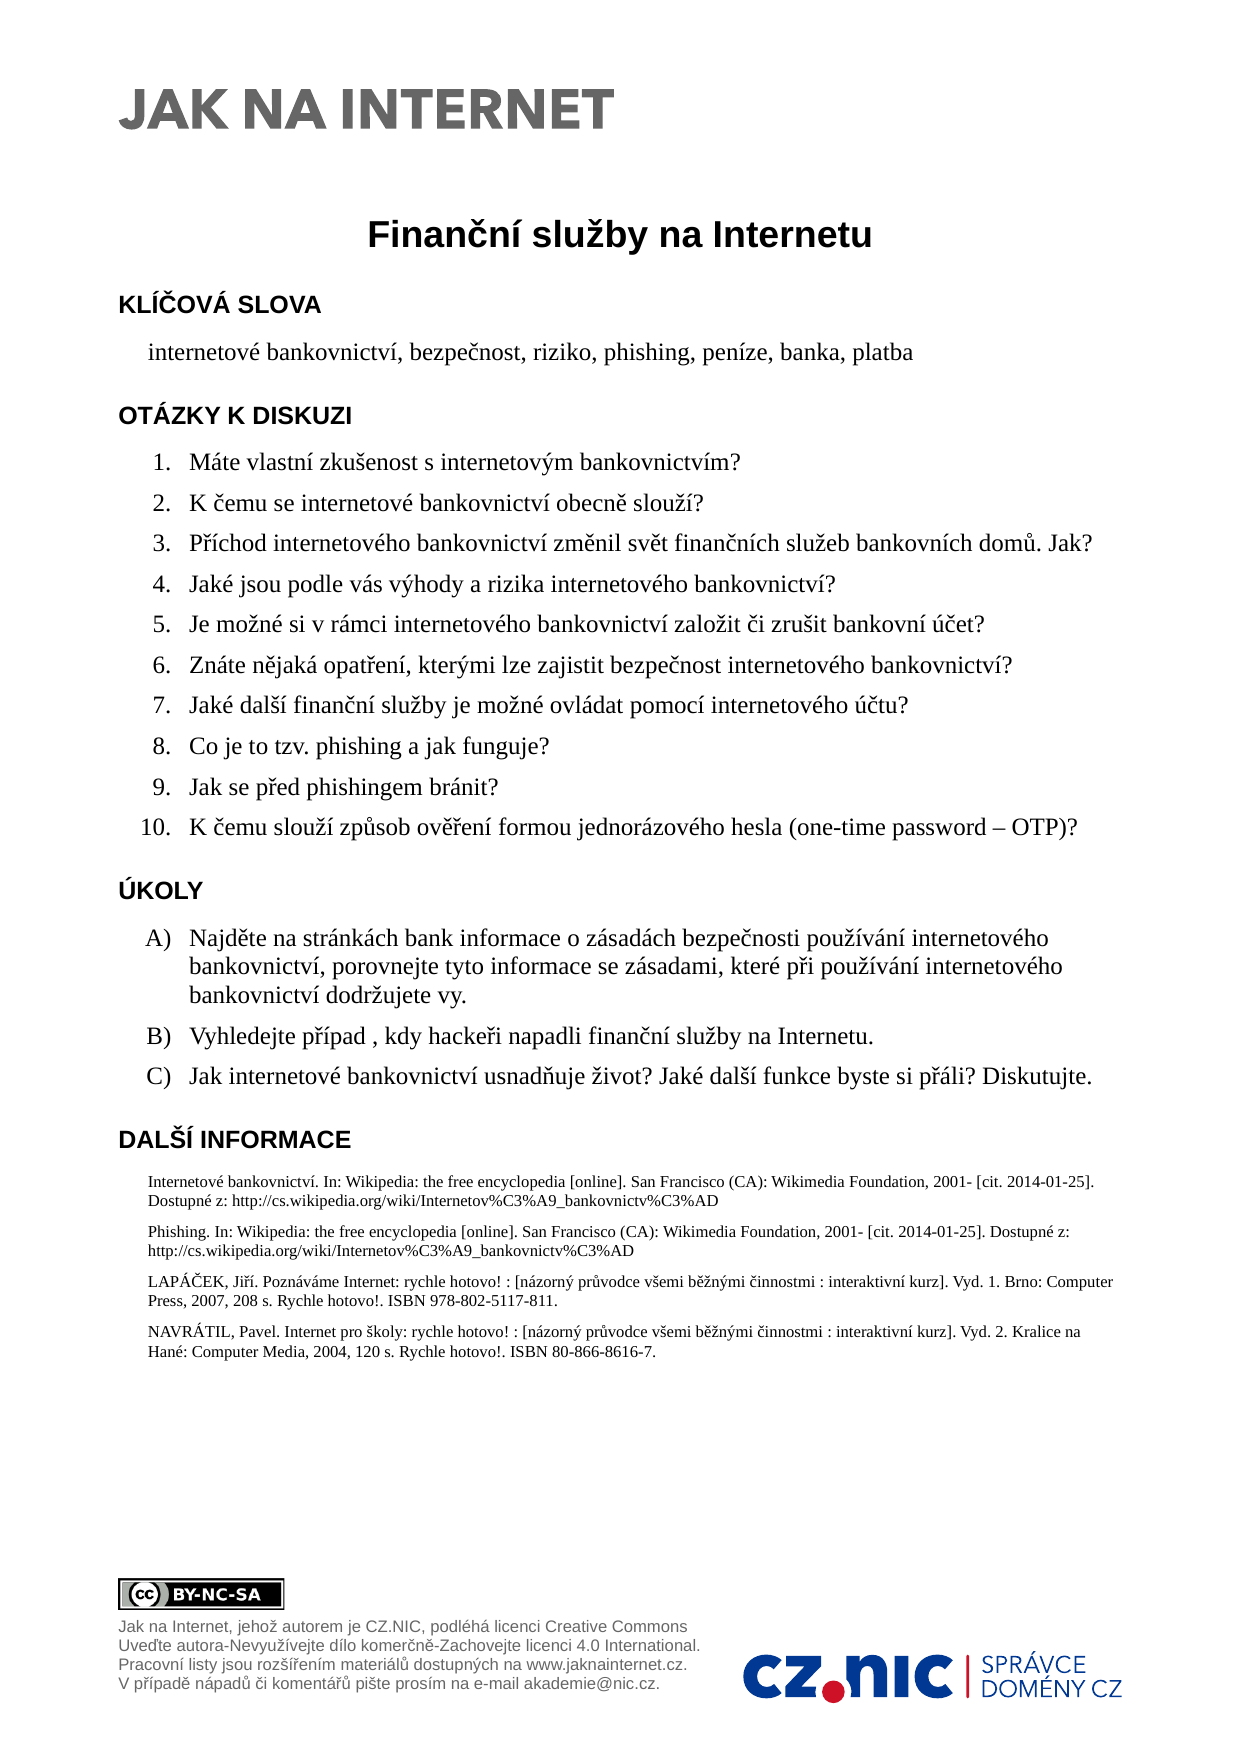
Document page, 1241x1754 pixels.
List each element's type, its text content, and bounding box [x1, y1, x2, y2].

list Máte vlastní zkušenost s internetovým bankovnictvím? [171, 447, 1122, 476]
list Co je to tzv. phishing a jak funguje? [171, 731, 1122, 760]
subtitle OTÁZKY K DISKUZI [118, 401, 1122, 430]
list Vyhledejte případ , kdy hackeři napadli finanční služby na Internetu. [171, 1021, 1122, 1049]
subtitle Finanční služby na Internetu [118, 212, 1122, 255]
subtitle ÚKOLY [118, 876, 1122, 905]
list Příchod internetového bankovnictví změnil svět finančních služeb bankovních domů. Jak? [171, 528, 1122, 557]
subtitle DALŠÍ INFORMACE [118, 1125, 1122, 1154]
text LAPÁČEK, Jiří. Poznáváme Internet: rychle hotovo! : [názorný průvodce všemi běžnými činnostmi : interaktivní kurz]. Vyd. 1. Brno: Computer Press, 2007, 208 s. Rychle hotovo!. ISBN 978-802-5117-811. [148, 1272, 1122, 1310]
list Je možné si v rámci internetového bankovnictví založit či zrušit bankovní účet? [171, 609, 1122, 638]
list Najděte na stránkách bank informace o zásadách bezpečnosti používání internetového bankovnictví, porovnejte tyto informace se zásadami, které při používání internetového bankovnictví dodržujete vy. [171, 923, 1122, 1009]
list K čemu slouží způsob ověření formou jednorázového hesla (one-time password – OTP)? [171, 812, 1122, 841]
text NAVRÁTIL, Pavel. Internet pro školy: rychle hotovo! : [názorný průvodce všemi běžnými činnostmi : interaktivní kurz]. Vyd. 2. Kralice na Hané: Computer Media, 2004, 120 s. Rychle hotovo!. ISBN 80-866-8616-7. [148, 1322, 1122, 1361]
list Znáte nějaká opatření, kterými lze zajistit bezpečnost internetového bankovnictví? [171, 650, 1122, 679]
list Jaké další finanční služby je možné ovládat pomocí internetového účtu? [171, 691, 1122, 719]
text internetové bankovnictví, bezpečnost, riziko, phishing, peníze, banka, platba [148, 337, 1122, 366]
list Jaké jsou podle vás výhody a rizika internetového bankovnictví? [171, 569, 1122, 598]
list Jak internetové bankovnictví usnadňuje život? Jaké další funkce byste si přáli? Diskutujte. [171, 1061, 1122, 1090]
list Jak se před phishingem bránit? [171, 772, 1122, 800]
text Phishing. In: Wikipedia: the free encyclopedia [online]. San Francisco (CA): Wikimedia Foundation, 2001- [cit. 2014-01-25]. Dostupné z: http://cs.wikipedia.org/wiki/Internetov%C3%A9_bankovnictv%C3%AD [148, 1222, 1122, 1260]
list K čemu se internetové bankovnictví obecně slouží? [171, 488, 1122, 517]
subtitle KLÍČOVÁ SLOVA [118, 290, 1122, 319]
text Internetové bankovnictví. In: Wikipedia: the free encyclopedia [online]. San Francisco (CA): Wikimedia Foundation, 2001- [cit. 2014-01-25]. Dostupné z: http://cs.wikipedia.org/wiki/Internetov%C3%A9_bankovnictv%C3%AD [148, 1172, 1122, 1210]
